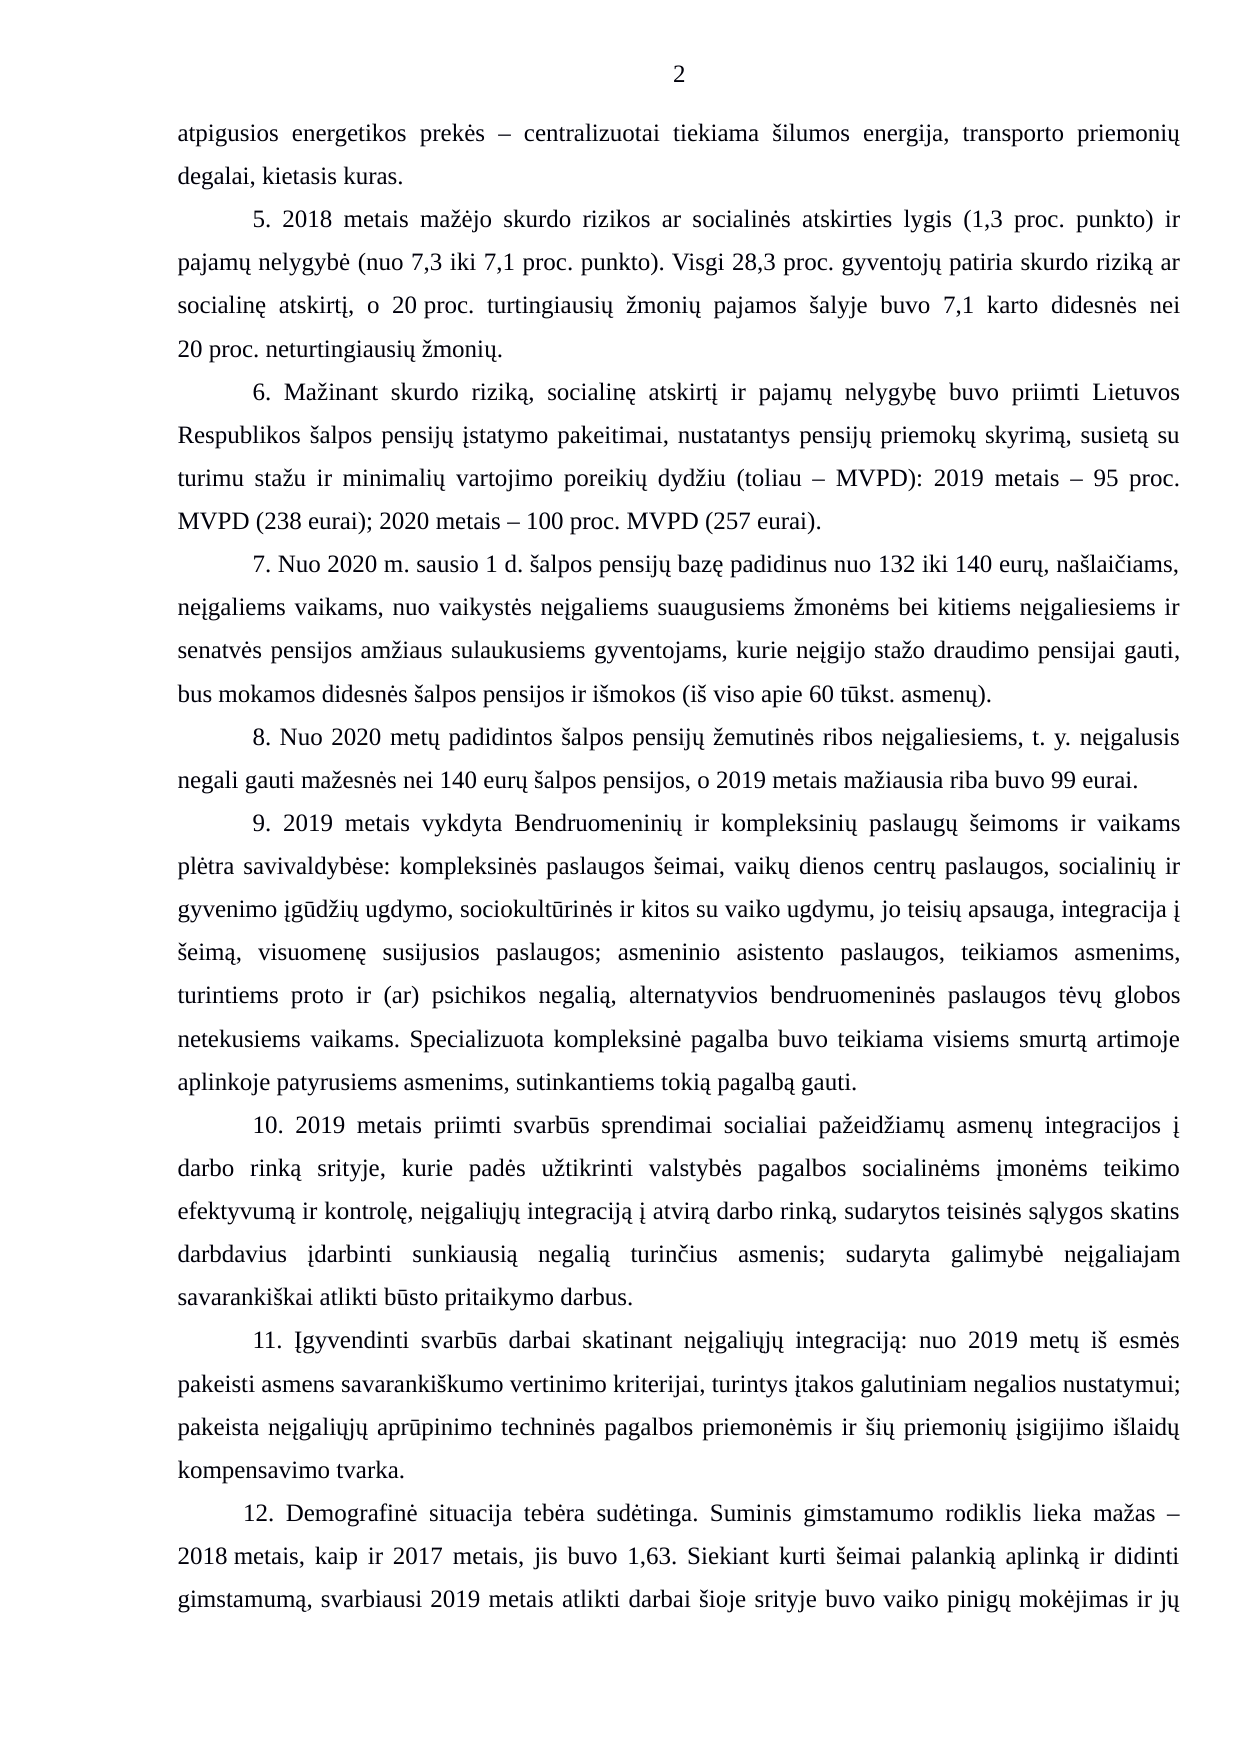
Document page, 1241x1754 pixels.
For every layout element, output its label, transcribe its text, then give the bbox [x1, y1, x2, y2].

text 9. 2019 metais vykdyta Bendruomeninių ir kompleksinių paslaugų šeimoms ir vaikams plėtra savivaldybėse: kompleksinės paslaugos šeimai, vaikų dienos centrų paslaugos, socialinių ir gyvenimo įgūdžių ugdymo, sociokultūrinės ir kitos su vaiko ugdymu, jo teisių apsauga, integracija į šeimą, visuomenę susijusios paslaugos; asmeninio asistento paslaugos, teikiamos asmenims, turintiems proto ir (ar) psichikos negalią, alternatyvios bendruomeninės paslaugos tėvų globos netekusiems vaikams. Specializuota kompleksinė pagalba buvo teikiama visiems smurtą artimoje aplinkoje patyrusiems asmenims, sutinkantiems tokią pagalbą gauti. [177, 808, 1181, 1096]
text 6. Mažinant skurdo riziką, socialinę atskirtį ir pajamų nelygybę buvo priimti Lietuvos Respublikos šalpos pensijų įstatymo pakeitimai, nustatantys pensijų priemokų skyrimą, susietą su turimu stažu ir minimalių vartojimo poreikių dydžiu (toliau – MVPD): 2019 metais – 95 proc. MVPD (238 eurai); 2020 metais – 100 proc. MVPD (257 eurai). [177, 377, 1181, 535]
text 12. Demografinė situacija tebėra sudėtinga. Suminis gimstamumo rodiklis lieka mažas – 2018 metais, kaip ir 2017 metais, jis buvo 1,63. Siekiant kurti šeimai palankią aplinką ir didinti gimstamumą, svarbiausi 2019 metais atlikti darbai šioje srityje buvo vaiko pinigų mokėjimas ir jų [177, 1498, 1181, 1613]
text 10. 2019 metais priimti svarbūs sprendimai socialiai pažeidžiamų asmenų integracijos į darbo rinką srityje, kurie padės užtikrinti valstybės pagalbos socialinėms įmonėms teikimo efektyvumą ir kontrolę, neįgaliųjų integraciją į atvirą darbo rinką, sudarytos teisinės sąlygos skatins darbdavius įdarbinti sunkiausią negalią turinčius asmenis; sudaryta galimybė neįgaliajam savarankiškai atlikti būsto pritaikymo darbus. [177, 1110, 1181, 1311]
text 8. Nuo 2020 metų padidintos šalpos pensijų žemutinės ribos neįgaliesiems, t. y. neįgalusis negali gauti mažesnės nei 140 eurų šalpos pensijos, o 2019 metais mažiausia riba buvo 99 eurai. [177, 722, 1181, 794]
text 7. Nuo 2020 m. sausio 1 d. šalpos pensijų bazę padidinus nuo 132 iki 140 eurų, našlaičiams, neįgaliems vaikams, nuo vaikystės neįgaliems suaugusiems žmonėms bei kitiems neįgaliesiems ir senatvės pensijos amžiaus sulaukusiems gyventojams, kurie neįgijo stažo draudimo pensijai gauti, bus mokamos didesnės šalpos pensijos ir išmokos (iš viso apie 60 tūkst. asmenų). [177, 549, 1181, 707]
text 5. 2018 metais mažėjo skurdo rizikos ar socialinės atskirties lygis (1,3 proc. punkto) ir pajamų nelygybė (nuo 7,3 iki 7,1 proc. punkto). Visgi 28,3 proc. gyventojų patiria skurdo riziką ar socialinę atskirtį, o 20 proc. turtingiausių žmonių pajamos šalyje buvo 7,1 karto didesnės nei 20 proc. neturtingiausių žmonių. [177, 204, 1181, 362]
text 11. Įgyvendinti svarbūs darbai skatinant neįgaliųjų integraciją: nuo 2019 metų iš esmės pakeisti asmens savarankiškumo vertinimo kriterijai, turintys įtakos galutiniam negalios nustatymui; pakeista neįgaliųjų aprūpinimo techninės pagalbos priemonėmis ir šių priemonių įsigijimo išlaidų kompensavimo tvarka. [177, 1326, 1181, 1484]
text atpigusios energetikos prekės – centralizuotai tiekiama šilumos energija, transporto priemonių degalai, kietasis kuras. [177, 118, 1181, 190]
